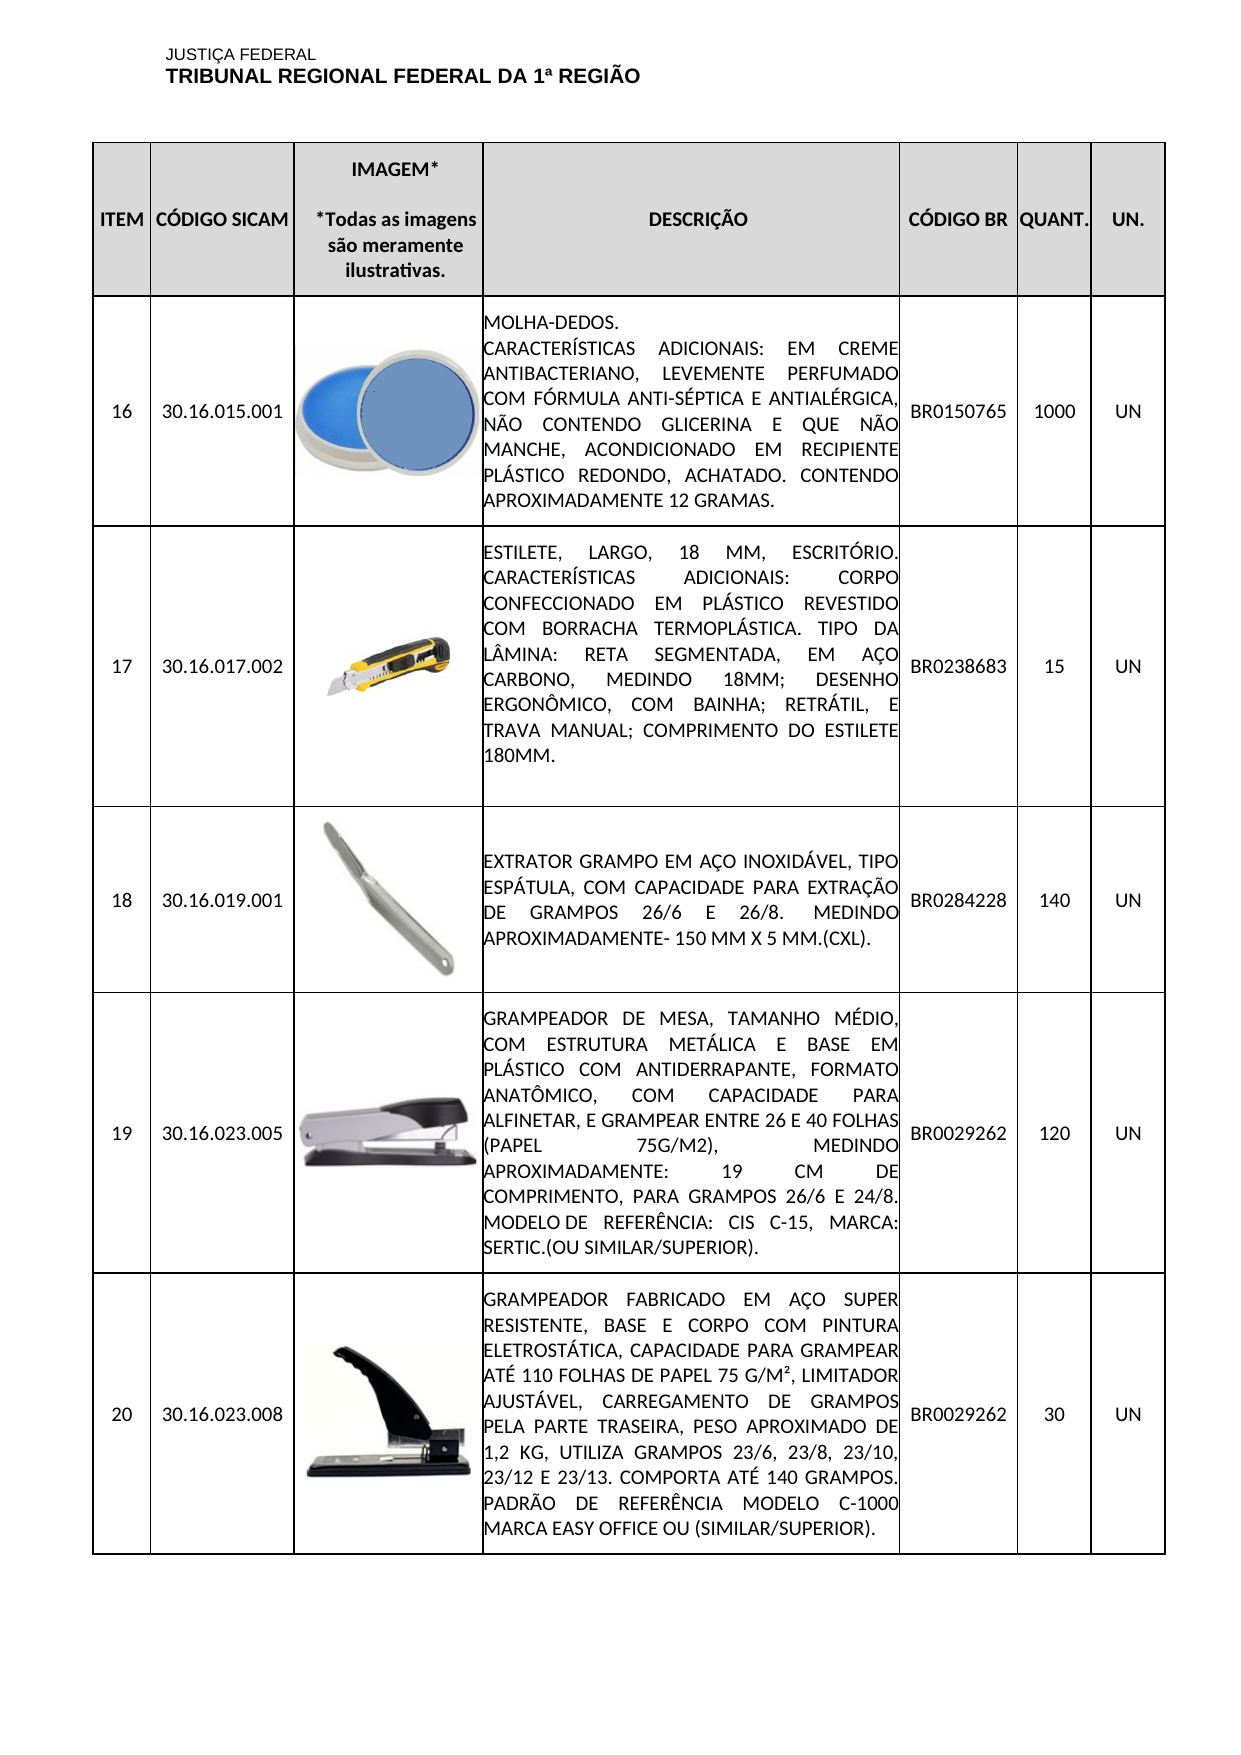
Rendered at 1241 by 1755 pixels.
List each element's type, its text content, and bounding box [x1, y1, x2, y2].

table_header QUANT. [1018, 143, 1090, 295]
table_cell 30.16.017.002 [151, 527, 293, 806]
table_cell 15 [1018, 527, 1090, 806]
table_cell UN [1092, 807, 1164, 992]
table_header ITEM [94, 143, 150, 295]
table_cell UN [1092, 297, 1164, 525]
table_cell 17 [94, 527, 150, 806]
table_cell GRAMPEADOR FABRICADO EM AÇO SUPER RESISTENTE, BASE E CORPO COM PINTURA ELETROSTÁTICA, CAPACIDADE PARA GRAMPEAR ATÉ 110 FOLHAS DE PAPEL 75 G/M², LIMITADOR AJUSTÁVEL, CARREGAMENTO DE GRAMPOS PELA PARTE TRASEIRA, PESO APROXIMADO DE 1,2 KG, UTILIZA GRAMPOS 23/6, 23/8, 23/10, 23/12 E 23/13. COMPORTA ATÉ 140 GRAMPOS. PADRÃO DE REFERÊNCIA MODELO C-1000 MARCA EASY OFFICE OU (SIMILAR/SUPERIOR). [484, 1274, 899, 1553]
table_cell 30 [1018, 1274, 1090, 1553]
table_cell ESTILETE, LARGO, 18 MM, ESCRITÓRIO. CARACTERÍSTICAS ADICIONAIS: CORPO CONFECCIONADO EM PLÁSTICO REVESTIDO COM BORRACHA TERMOPLÁSTICA. TIPO DA LÂMINA: RETA SEGMENTADA, EM AÇO CARBONO, MEDINDO 18MM; DESENHO ERGONÔMICO, COM BAINHA; RETRÁTIL, E TRAVA MANUAL; COMPRIMENTO DO ESTILETE 180MM. [484, 527, 899, 806]
table_header CÓDIGO BR [900, 143, 1017, 295]
table_cell 30.16.019.001 [151, 807, 293, 992]
table_cell UN [1092, 527, 1164, 806]
table_cell UN [1092, 993, 1164, 1272]
table_cell 20 [94, 1274, 150, 1553]
table_cell 19 [94, 993, 150, 1272]
table_header CÓDIGO SICAM [151, 143, 293, 295]
table_header DESCRIÇÃO [484, 143, 899, 295]
table_cell 30.16.015.001 [151, 297, 293, 525]
table_cell BR0150765 [900, 297, 1017, 525]
table_cell [295, 993, 482, 1272]
table_cell [295, 297, 482, 345]
table_cell [295, 1274, 482, 1553]
table_header IMAGEM* *Todas as imagens são meramente ilustrativas. [295, 143, 482, 295]
table_cell [295, 527, 482, 806]
table_header UN. [1092, 143, 1164, 295]
table_cell MOLHA-DEDOS. CARACTERÍSTICAS ADICIONAIS: EM CREME ANTIBACTERIANO, LEVEMENTE PERFUMADO COM FÓRMULA ANTI-SÉPTICA E ANTIALÉRGICA, NÃO CONTENDO GLICERINA E QUE NÃO MANCHE, ACONDICIONADO EM RECIPIENTE PLÁSTICO REDONDO, ACHATADO. CONTENDO APROXIMADAMENTE 12 GRAMAS. [484, 297, 899, 525]
table_cell 16 [94, 297, 150, 525]
table_cell [295, 477, 482, 525]
table_cell 140 [1018, 807, 1090, 992]
table_cell BR0029262 [900, 1274, 1017, 1553]
table_cell [295, 807, 482, 992]
table_cell BR0029262 [900, 993, 1017, 1272]
table_cell GRAMPEADOR DE MESA, TAMANHO MÉDIO, COM ESTRUTURA METÁLICA E BASE EM PLÁSTICO COM ANTIDERRAPANTE, FORMATO ANATÔMICO, COM CAPACIDADE PARA ALFINETAR, E GRAMPEAR ENTRE 26 E 40 FOLHAS (PAPEL 75G/M2), MEDINDO APROXIMADAMENTE: 19 CM DE COMPRIMENTO, PARA GRAMPOS 26/6 E 24/8. MODELO DE REFERÊNCIA: CIS C-15, MARCA: SERTIC.(OU SIMILAR/SUPERIOR). [484, 993, 899, 1272]
table_cell 30.16.023.005 [151, 993, 293, 1272]
table_cell 30.16.023.008 [151, 1274, 293, 1553]
table_cell 18 [94, 807, 150, 992]
table_cell BR0238683 [900, 527, 1017, 806]
table_cell BR0284228 [900, 807, 1017, 992]
table_cell EXTRATOR GRAMPO EM AÇO INOXIDÁVEL, TIPO ESPÁTULA, COM CAPACIDADE PARA EXTRAÇÃO DE GRAMPOS 26/6 E 26/8. MEDINDO APROXIMADAMENTE- 150 MM X 5 MM.(CXL). [484, 807, 899, 992]
table_cell UN [1092, 1274, 1164, 1553]
table_cell 120 [1018, 993, 1090, 1272]
table_cell 1000 [1018, 297, 1090, 525]
